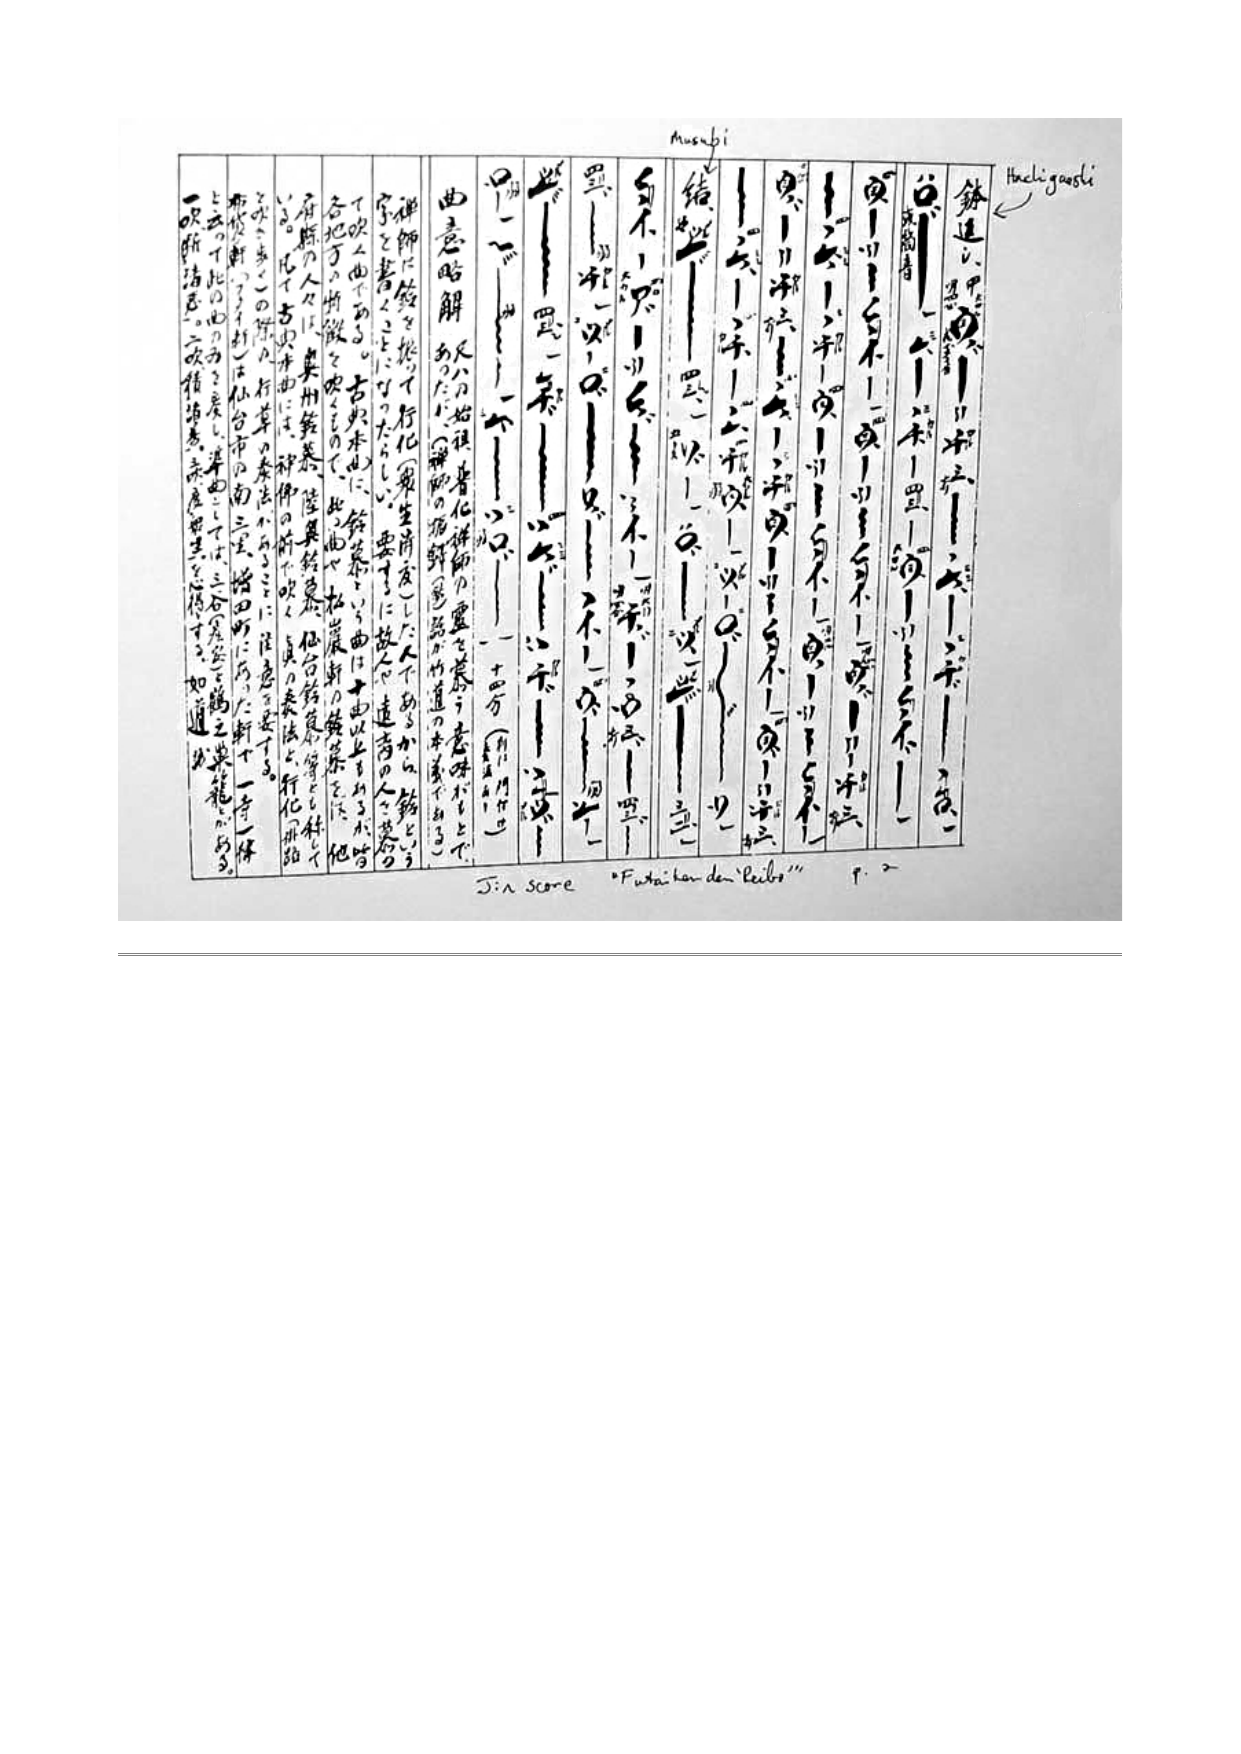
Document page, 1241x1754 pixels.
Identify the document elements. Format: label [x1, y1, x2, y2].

picture [118, 118, 1123, 921]
